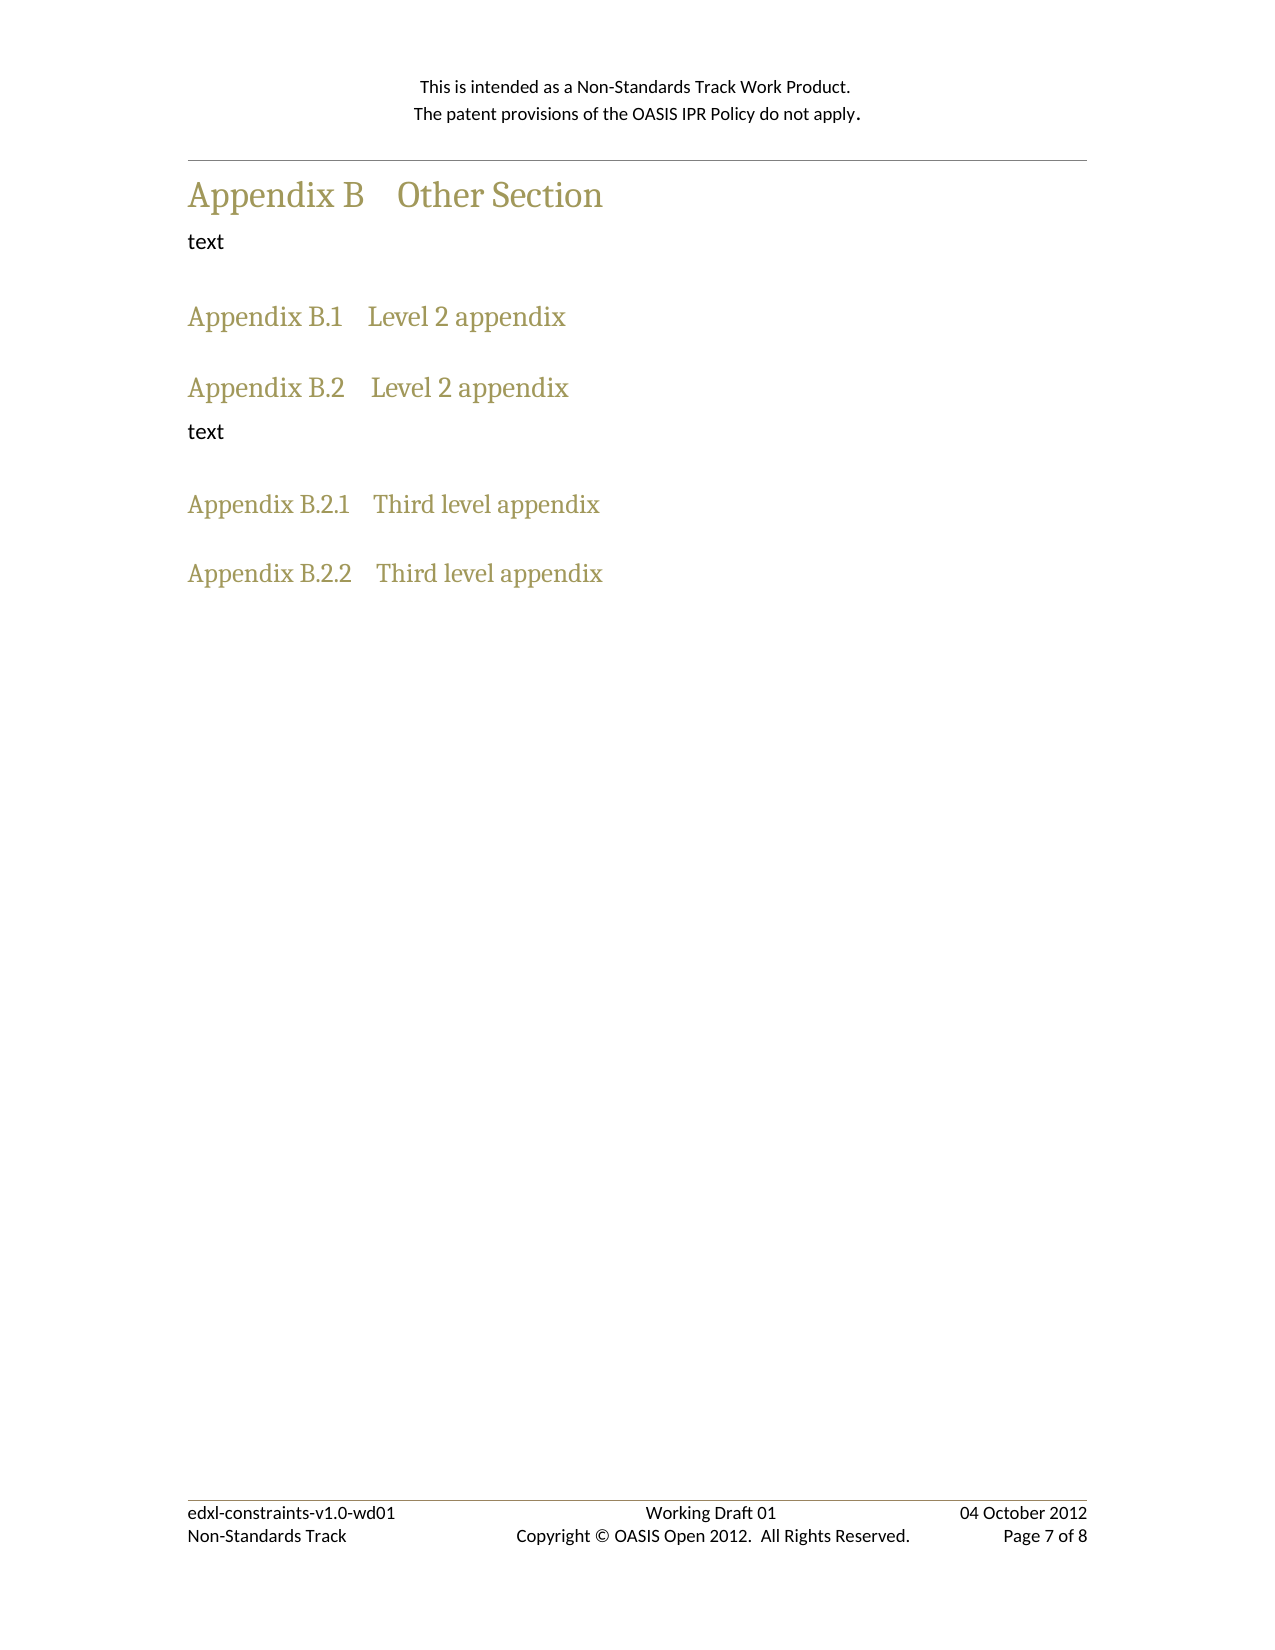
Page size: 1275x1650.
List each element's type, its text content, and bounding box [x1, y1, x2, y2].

text text [187, 417, 1087, 445]
text text [187, 227, 1087, 256]
subtitle Third level appendix [187, 558, 1087, 589]
subtitle Third level appendix [187, 489, 1087, 521]
subtitle Level 2 appendix [187, 300, 1087, 333]
subtitle Other Section [187, 161, 1087, 217]
subtitle Level 2 appendix [187, 371, 1087, 404]
